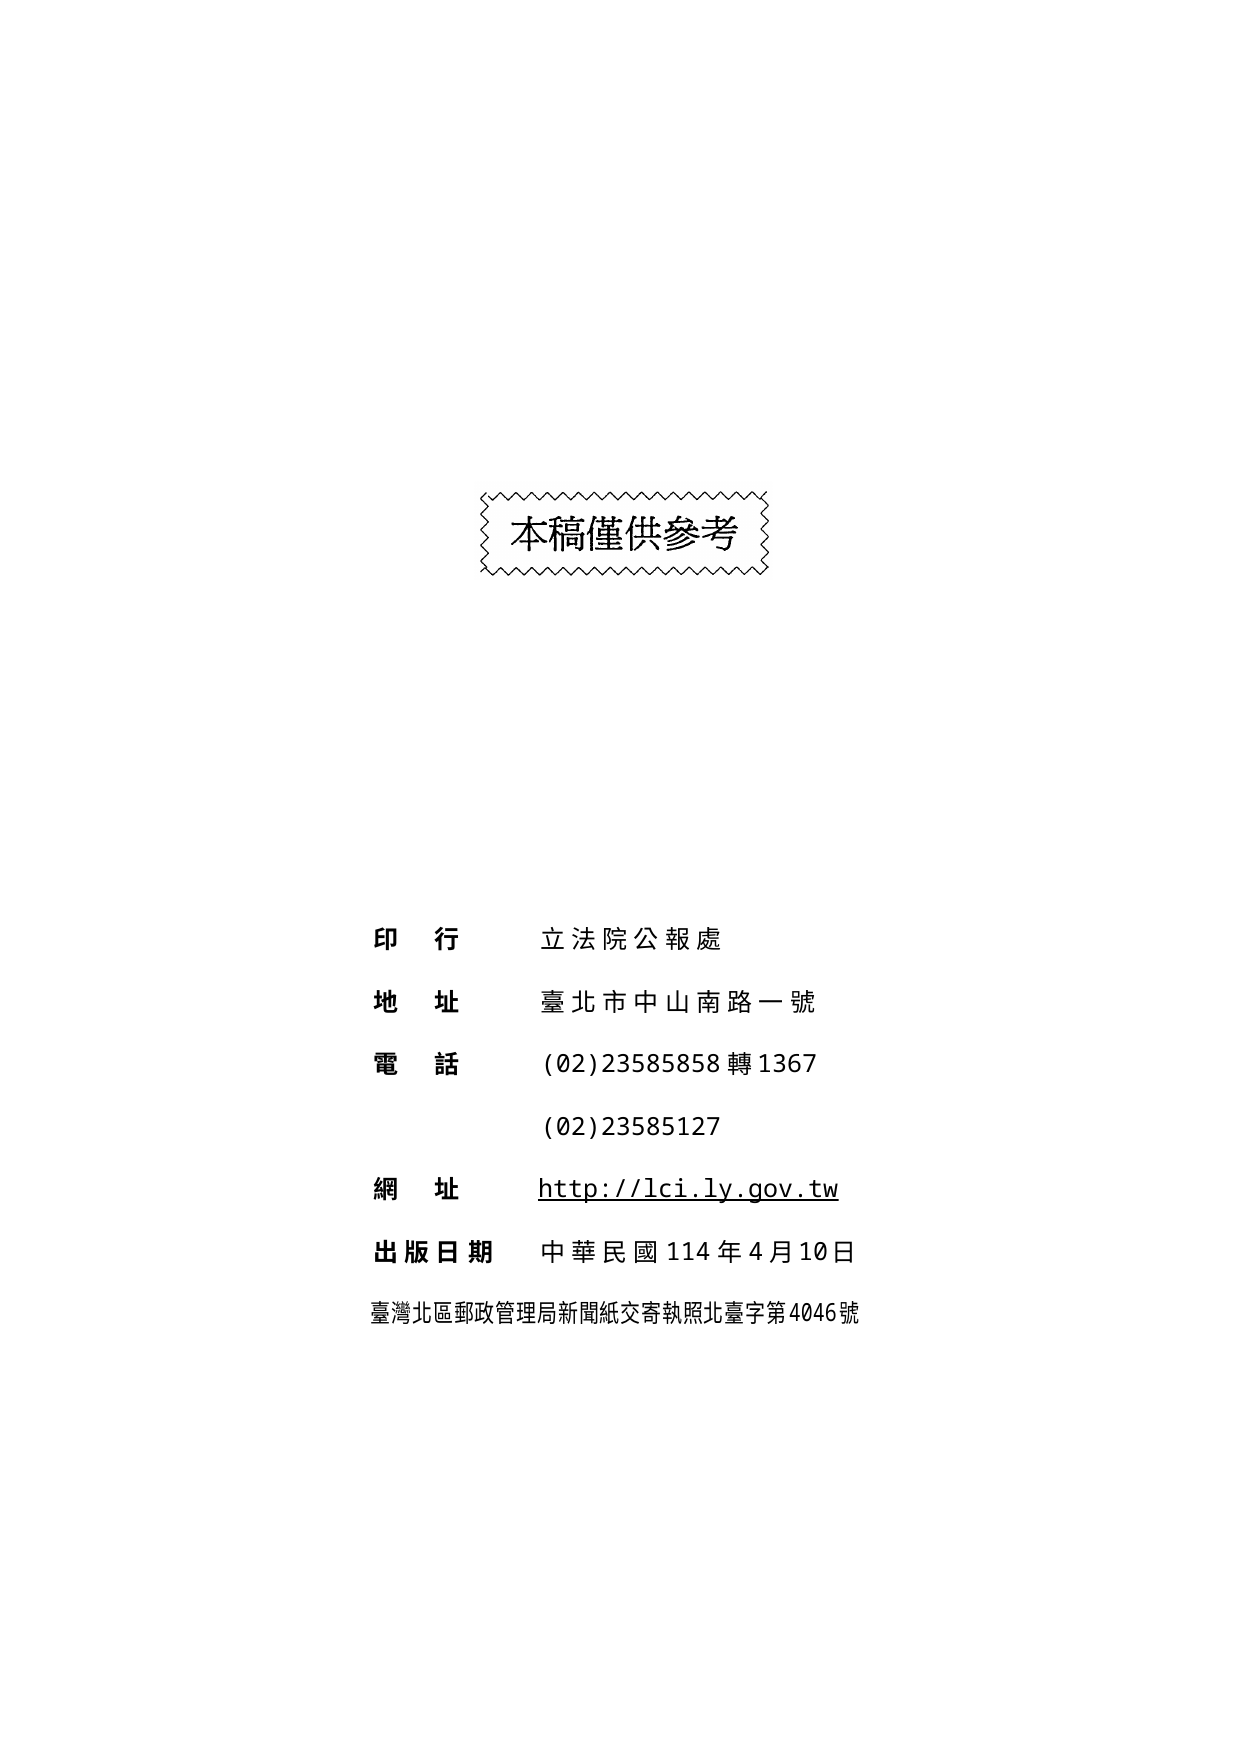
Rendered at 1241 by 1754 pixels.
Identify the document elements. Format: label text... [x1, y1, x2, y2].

table_cell 地址 [362, 969, 534, 1031]
table_cell 臺北市中山南路一號 [534, 969, 878, 1031]
table_cell http://lci.ly.gov.tw [534, 1156, 878, 1219]
table_cell 臺灣北區郵政管理局新聞紙交寄執照北臺字第4046號 [362, 1281, 878, 1344]
table_cell 出版日期 [362, 1219, 534, 1281]
table_header [468, 406, 773, 594]
table_cell (02)23585858轉1367 (02)23585127 [534, 1031, 878, 1156]
table_cell 電話 [362, 1031, 534, 1156]
table_cell 中華民國114年4月10日 [534, 1219, 878, 1281]
table_cell 網址 [362, 1156, 534, 1219]
table_header 立法院公報處 [534, 906, 878, 969]
table_header 印行 [362, 906, 534, 969]
